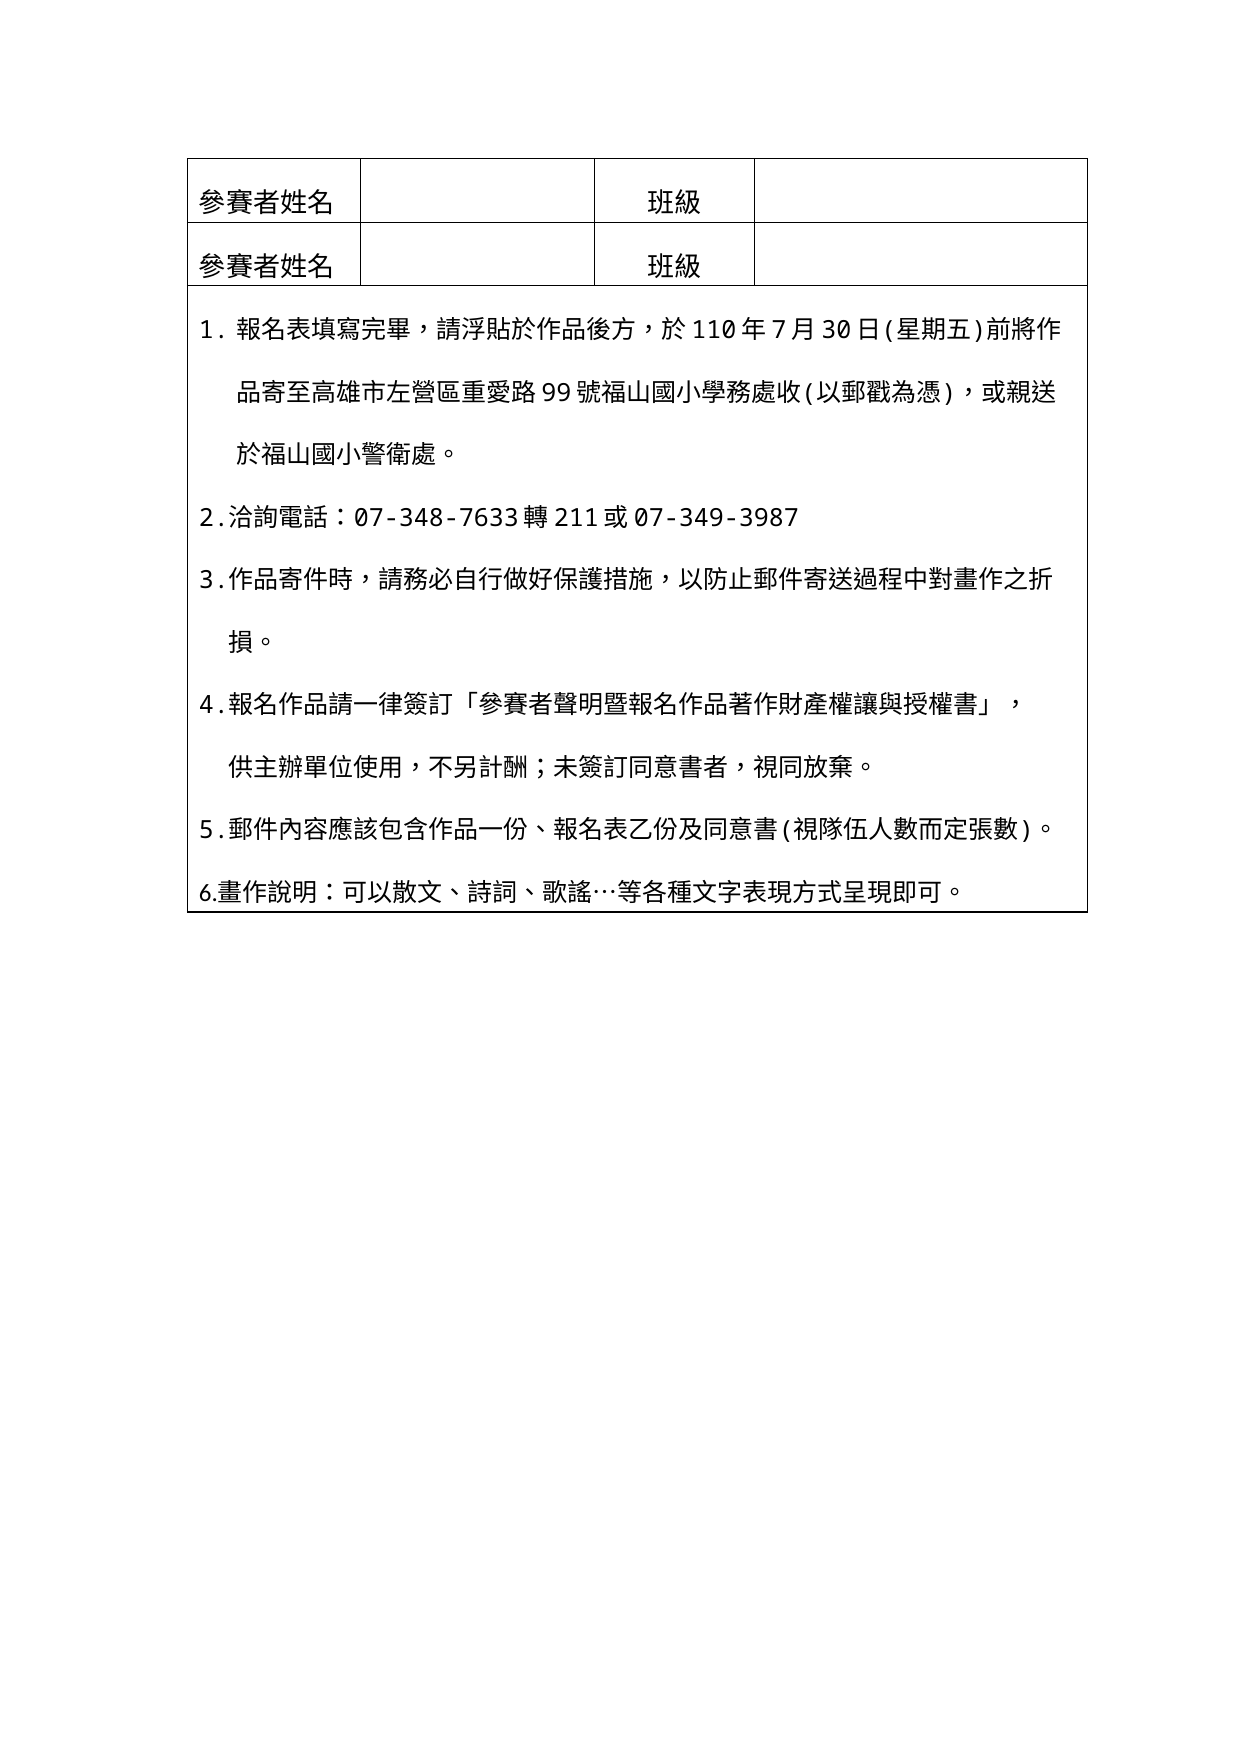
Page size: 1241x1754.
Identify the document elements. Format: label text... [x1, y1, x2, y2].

table_cell 班級 [595, 223, 754, 285]
table_cell [361, 159, 594, 222]
table_cell 參賽者姓名 [188, 159, 360, 222]
table_cell 班級 [595, 159, 754, 222]
table_cell 參賽者姓名 [188, 223, 360, 285]
table_cell [361, 223, 594, 285]
table_cell [755, 223, 1087, 285]
table_cell 報名表填寫完畢，請浮貼於作品後方，於110年7月30日(星期五)前將作 品寄至高雄市左營區重愛路99號福山國小學務處收(以郵戳為憑)，或親送於福山國小警衛處。 2.洽詢電話：07-348-7633轉211或07-349-3987 3.作品寄件時，請務必自行做好保護措施，以防止郵件寄送過程中對畫作之折 損。 4.報名作品請一律簽訂「參賽者聲明暨報名作品著作財產權讓與授權書」， 供主辦單位使用，不另計酬；未簽訂同意書者，視同放棄。 5.郵件內容應該包含作品一份、報名表乙份及同意書(視隊伍人數而定張數)。 6.畫作說明：可以散文、詩詞、歌謠…等各種文字表現方式呈現即可。 [188, 286, 1087, 911]
table_cell [755, 159, 1087, 222]
